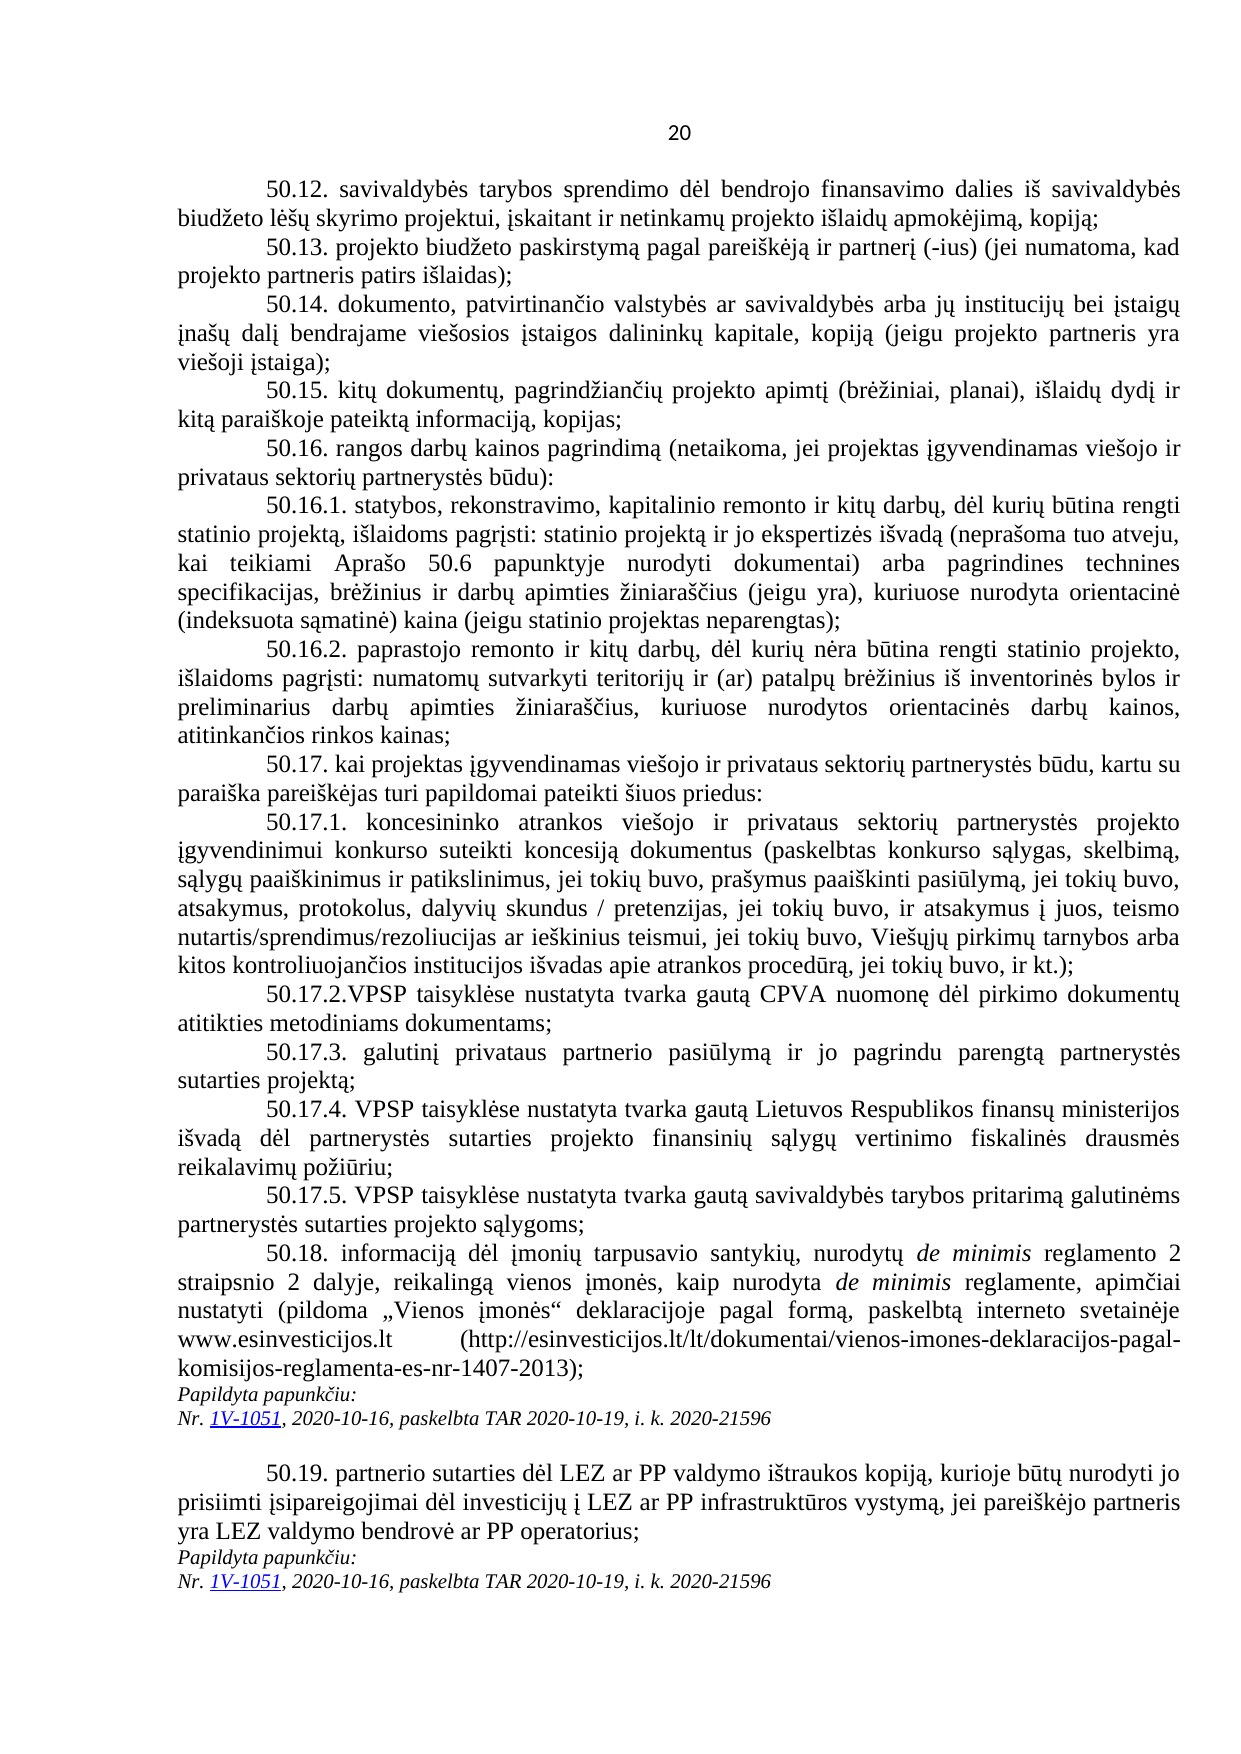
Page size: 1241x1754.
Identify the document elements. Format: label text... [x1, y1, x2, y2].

text 50.12. savivaldybės tarybos sprendimo dėl bendrojo finansavimo dalies iš savivaldybės biudžeto lėšų skyrimo projektui, įskaitant ir netinkamų projekto išlaidų apmokėjimą, kopiją; [177, 174, 1181, 232]
text 50.16.1. statybos, rekonstravimo, kapitalinio remonto ir kitų darbų, dėl kurių būtina rengti statinio projektą, išlaidoms pagrįsti: statinio projektą ir jo ekspertizės išvadą (neprašoma tuo atveju, kai teikiami Aprašo 50.6 papunktyje nurodyti dokumentai) arba pagrindines technines specifikacijas, brėžinius ir darbų apimties žiniaraščius (jeigu yra), kuriuose nurodyta orientacinė (indeksuota sąmatinė) kaina (jeigu statinio projektas neparengtas); [177, 490, 1181, 634]
text 50.17.5. VPSP taisyklėse nustatyta tvarka gautą savivaldybės tarybos pritarimą galutinėms partnerystės sutarties projekto sąlygoms; [177, 1180, 1181, 1238]
text Papildyta papunkčiu: [177, 1382, 1181, 1406]
text 50.15. kitų dokumentų, pagrindžiančių projekto apimtį (brėžiniai, planai), išlaidų dydį ir kitą paraiškoje pateiktą informaciją, kopijas; [177, 375, 1181, 433]
text Papildyta papunkčiu: [177, 1545, 1181, 1569]
text 50.17.3. galutinį privataus partnerio pasiūlymą ir jo pagrindu parengtą partnerystės sutarties projektą; [177, 1037, 1181, 1094]
text 50.17.4. VPSP taisyklėse nustatyta tvarka gautą Lietuvos Respublikos finansų ministerijos išvadą dėl partnerystės sutarties projekto finansinių sąlygų vertinimo fiskalinės drausmės reikalavimų požiūriu; [177, 1094, 1181, 1180]
text 50.17.1. koncesininko atrankos viešojo ir privataus sektorių partnerystės projekto įgyvendinimui konkurso suteikti koncesiją dokumentus (paskelbtas konkurso sąlygas, skelbimą, sąlygų paaiškinimus ir patikslinimus, jei tokių buvo, prašymus paaiškinti pasiūlymą, jei tokių buvo, atsakymus, protokolus, dalyvių skundus / pretenzijas, jei tokių buvo, ir atsakymus į juos, teismo nutartis/sprendimus/rezoliucijas ar ieškinius teismui, jei tokių buvo, Viešųjų pirkimų tarnybos arba kitos kontroliuojančios institucijos išvadas apie atrankos procedūrą, jei tokių buvo, ir kt.); [177, 807, 1181, 979]
text 50.13. projekto biudžeto paskirstymą pagal pareiškėją ir partnerį (-ius) (jei numatoma, kad projekto partneris patirs išlaidas); [177, 232, 1181, 289]
text 50.16.2. paprastojo remonto ir kitų darbų, dėl kurių nėra būtina rengti statinio projekto, išlaidoms pagrįsti: numatomų sutvarkyti teritorijų ir (ar) patalpų brėžinius iš inventorinės bylos ir preliminarius darbų apimties žiniaraščius, kuriuose nurodytos orientacinės darbų kainos, atitinkančios rinkos kainas; [177, 634, 1181, 749]
text 50.14. dokumento, patvirtinančio valstybės ar savivaldybės arba jų institucijų bei įstaigų įnašų dalį bendrajame viešosios įstaigos dalininkų kapitale, kopiją (jeigu projekto partneris yra viešoji įstaiga); [177, 289, 1181, 375]
text 50.17. kai projektas įgyvendinamas viešojo ir privataus sektorių partnerystės būdu, kartu su paraiška pareiškėjas turi papildomai pateikti šiuos priedus: [177, 749, 1181, 807]
text 50.16. rangos darbų kainos pagrindimą (netaikoma, jei projektas įgyvendinamas viešojo ir privataus sektorių partnerystės būdu): [177, 433, 1181, 490]
text 50.17.2.VPSP taisyklėse nustatyta tvarka gautą CPVA nuomonę dėl pirkimo dokumentų atitikties metodiniams dokumentams; [177, 979, 1181, 1037]
text Nr. 1V-1051, 2020-10-16, paskelbta TAR 2020-10-19, i. k. 2020-21596 [177, 1406, 1181, 1430]
text Nr. 1V-1051, 2020-10-16, paskelbta TAR 2020-10-19, i. k. 2020-21596 [177, 1569, 1181, 1593]
text 50.18. informaciją dėl įmonių tarpusavio santykių, nurodytų de minimis reglamento 2 straipsnio 2 dalyje, reikalingą vienos įmonės, kaip nurodyta de minimis reglamente, apimčiai nustatyti (pildoma „Vienos įmonės“ deklaracijoje pagal formą, paskelbtą interneto svetainėje www.esinvesticijos.lt (http://esinvesticijos.lt/lt/dokumentai/vienos-imones-deklaracijos-pagal-komisijos-reglamenta-es-nr-1407-2013); [177, 1238, 1181, 1382]
text 50.19. partnerio sutarties dėl LEZ ar PP valdymo ištraukos kopiją, kurioje būtų nurodyti jo prisiimti įsipareigojimai dėl investicijų į LEZ ar PP infrastruktūros vystymą, jei pareiškėjo partneris yra LEZ valdymo bendrovė ar PP operatorius; [177, 1458, 1181, 1545]
